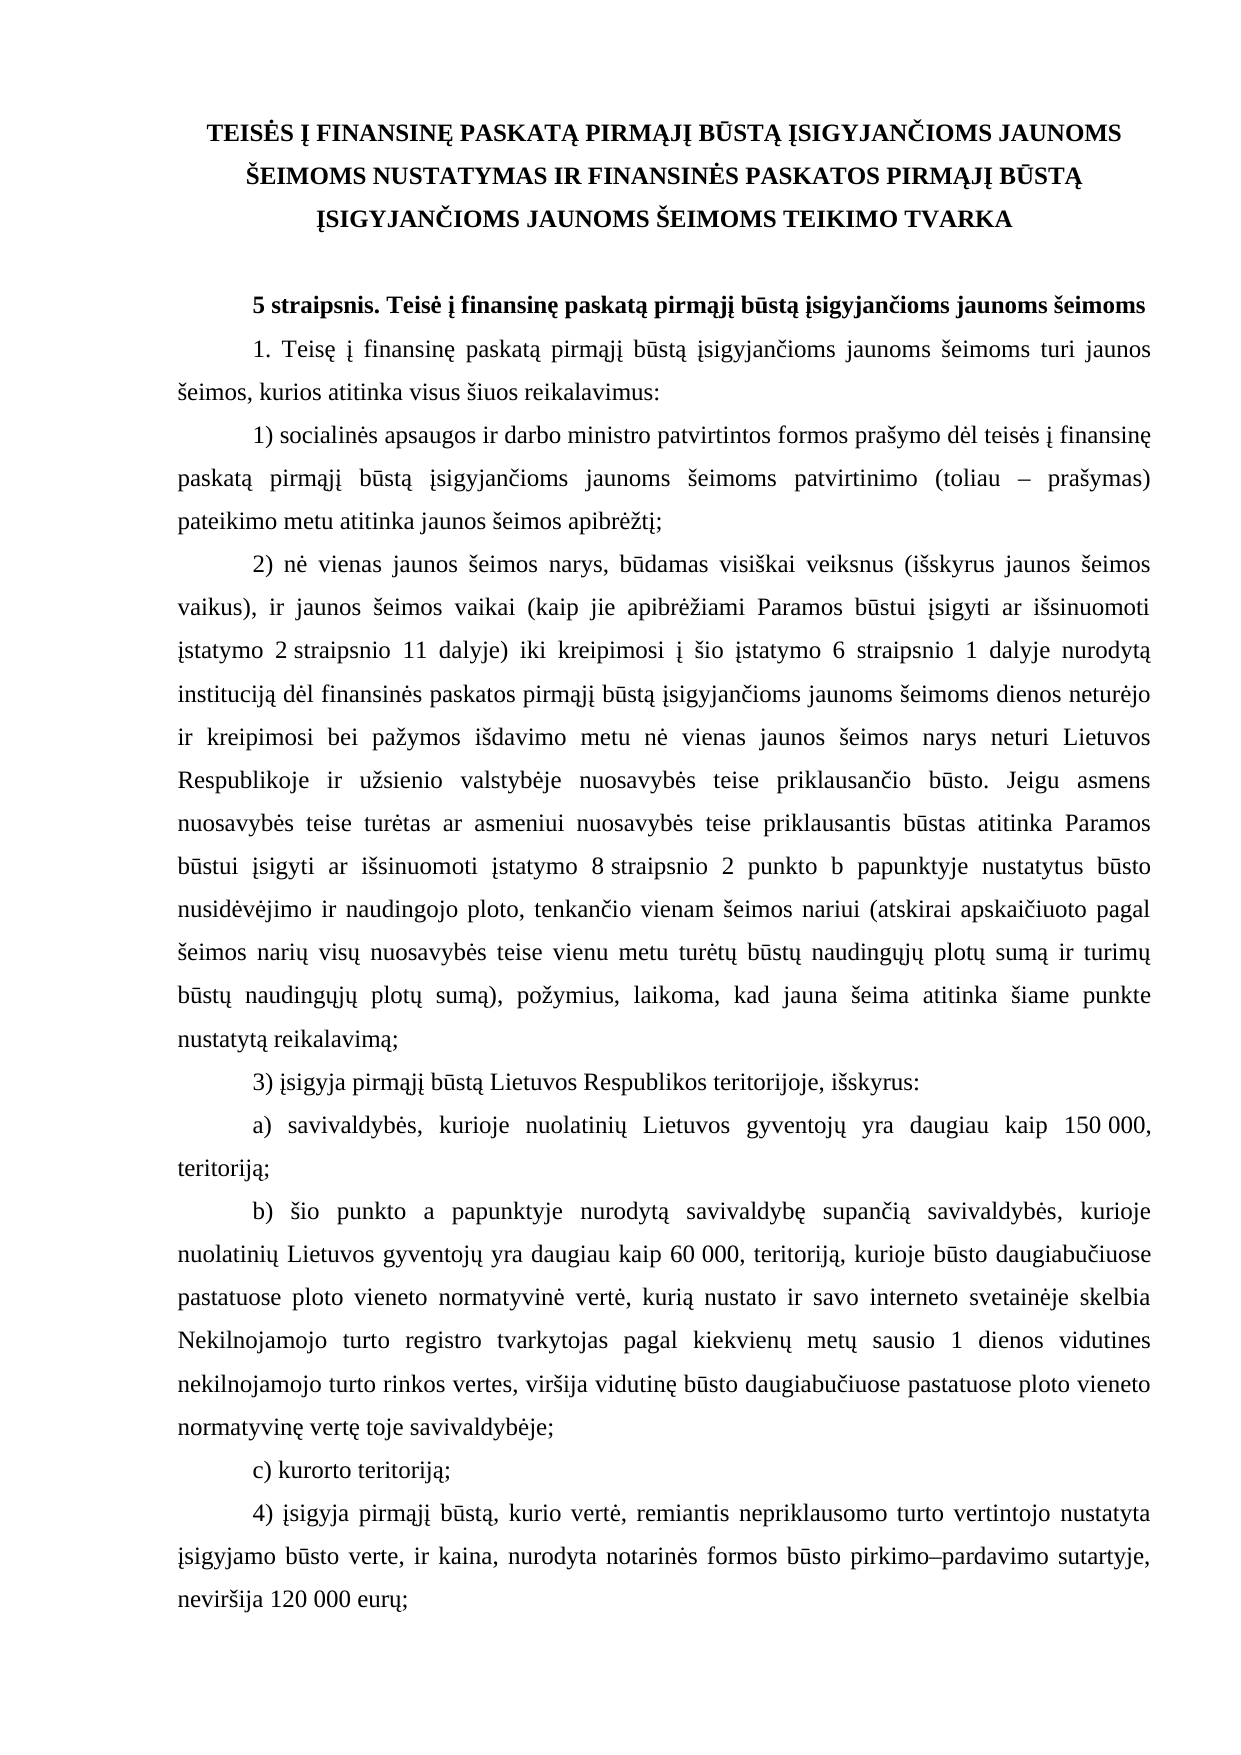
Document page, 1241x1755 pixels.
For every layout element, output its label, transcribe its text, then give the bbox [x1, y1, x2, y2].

text TEISĖS Į FINANSINĘ PASKATĄ PIRMĄJĮ BŪSTĄ ĮSIGYJANČIOMS JAUNOMS ŠEIMOMS NUSTATYMAS IR FINANSINĖS PASKATOS PIRMĄJĮ BŪSTĄ ĮSIGYJANČIOMS JAUNOMS ŠEIMOMS TEIKIMO TVARKA [177, 118, 1152, 233]
text b) šio punkto a papunktyje nurodytą savivaldybę supančią savivaldybės, kurioje nuolatinių Lietuvos gyventojų yra daugiau kaip 60 000, teritoriją, kurioje būsto daugiabučiuose pastatuose ploto vieneto normatyvinė vertė, kurią nustato ir savo interneto svetainėje skelbia Nekilnojamojo turto registro tvarkytojas pagal kiekvienų metų sausio 1 dienos vidutines nekilnojamojo turto rinkos vertes, viršija vidutinę būsto daugiabučiuose pastatuose ploto vieneto normatyvinę vertę toje savivaldybėje; [177, 1196, 1152, 1441]
text 1. Teisę į finansinę paskatą pirmąjį būstą įsigyjančioms jaunoms šeimoms turi jaunos šeimos, kurios atitinka visus šiuos reikalavimus: [177, 334, 1152, 406]
text 2) nė vienas jaunos šeimos narys, būdamas visiškai veiksnus (išskyrus jaunos šeimos vaikus), ir jaunos šeimos vaikai (kaip jie apibrėžiami Paramos būstui įsigyti ar išsinuomoti įstatymo 2 straipsnio 11 dalyje) iki kreipimosi į šio įstatymo 6 straipsnio 1 dalyje nurodytą instituciją dėl finansinės paskatos pirmąjį būstą įsigyjančioms jaunoms šeimoms dienos neturėjo ir kreipimosi bei pažymos išdavimo metu nė vienas jaunos šeimos narys neturi Lietuvos Respublikoje ir užsienio valstybėje nuosavybės teise priklausančio būsto. Jeigu asmens nuosavybės teise turėtas ar asmeniui nuosavybės teise priklausantis būstas atitinka Paramos būstui įsigyti ar išsinuomoti įstatymo 8 straipsnio 2 punkto b papunktyje nustatytus būsto nusidėvėjimo ir naudingojo ploto, tenkančio vienam šeimos nariui (atskirai apskaičiuoto pagal šeimos narių visų nuosavybės teise vienu metu turėtų būstų naudingųjų plotų sumą ir turimų būstų naudingųjų plotų sumą), požymius, laikoma, kad jauna šeima atitinka šiame punkte nustatytą reikalavimą; [177, 549, 1152, 1052]
text 4) įsigyja pirmąjį būstą, kurio vertė, remiantis nepriklausomo turto vertintojo nustatyta įsigyjamo būsto verte, ir kaina, nurodyta notarinės formos būsto pirkimo–pardavimo sutartyje, neviršija 120 000 eurų; [177, 1498, 1152, 1613]
text a) savivaldybės, kurioje nuolatinių Lietuvos gyventojų yra daugiau kaip 150 000, teritoriją; [177, 1110, 1152, 1182]
text 5 straipsnis. Teisė į finansinę paskatą pirmąjį būstą įsigyjančioms jaunoms šeimoms [177, 291, 1152, 319]
text c) kurorto teritoriją; [177, 1455, 1152, 1484]
text 3) įsigyja pirmąjį būstą Lietuvos Respublikos teritorijoje, išskyrus: [177, 1067, 1152, 1096]
text 1) socialinės apsaugos ir darbo ministro patvirtintos formos prašymo dėl teisės į finansinę paskatą pirmąjį būstą įsigyjančioms jaunoms šeimoms patvirtinimo (toliau – prašymas) pateikimo metu atitinka jaunos šeimos apibrėžtį; [177, 420, 1152, 535]
